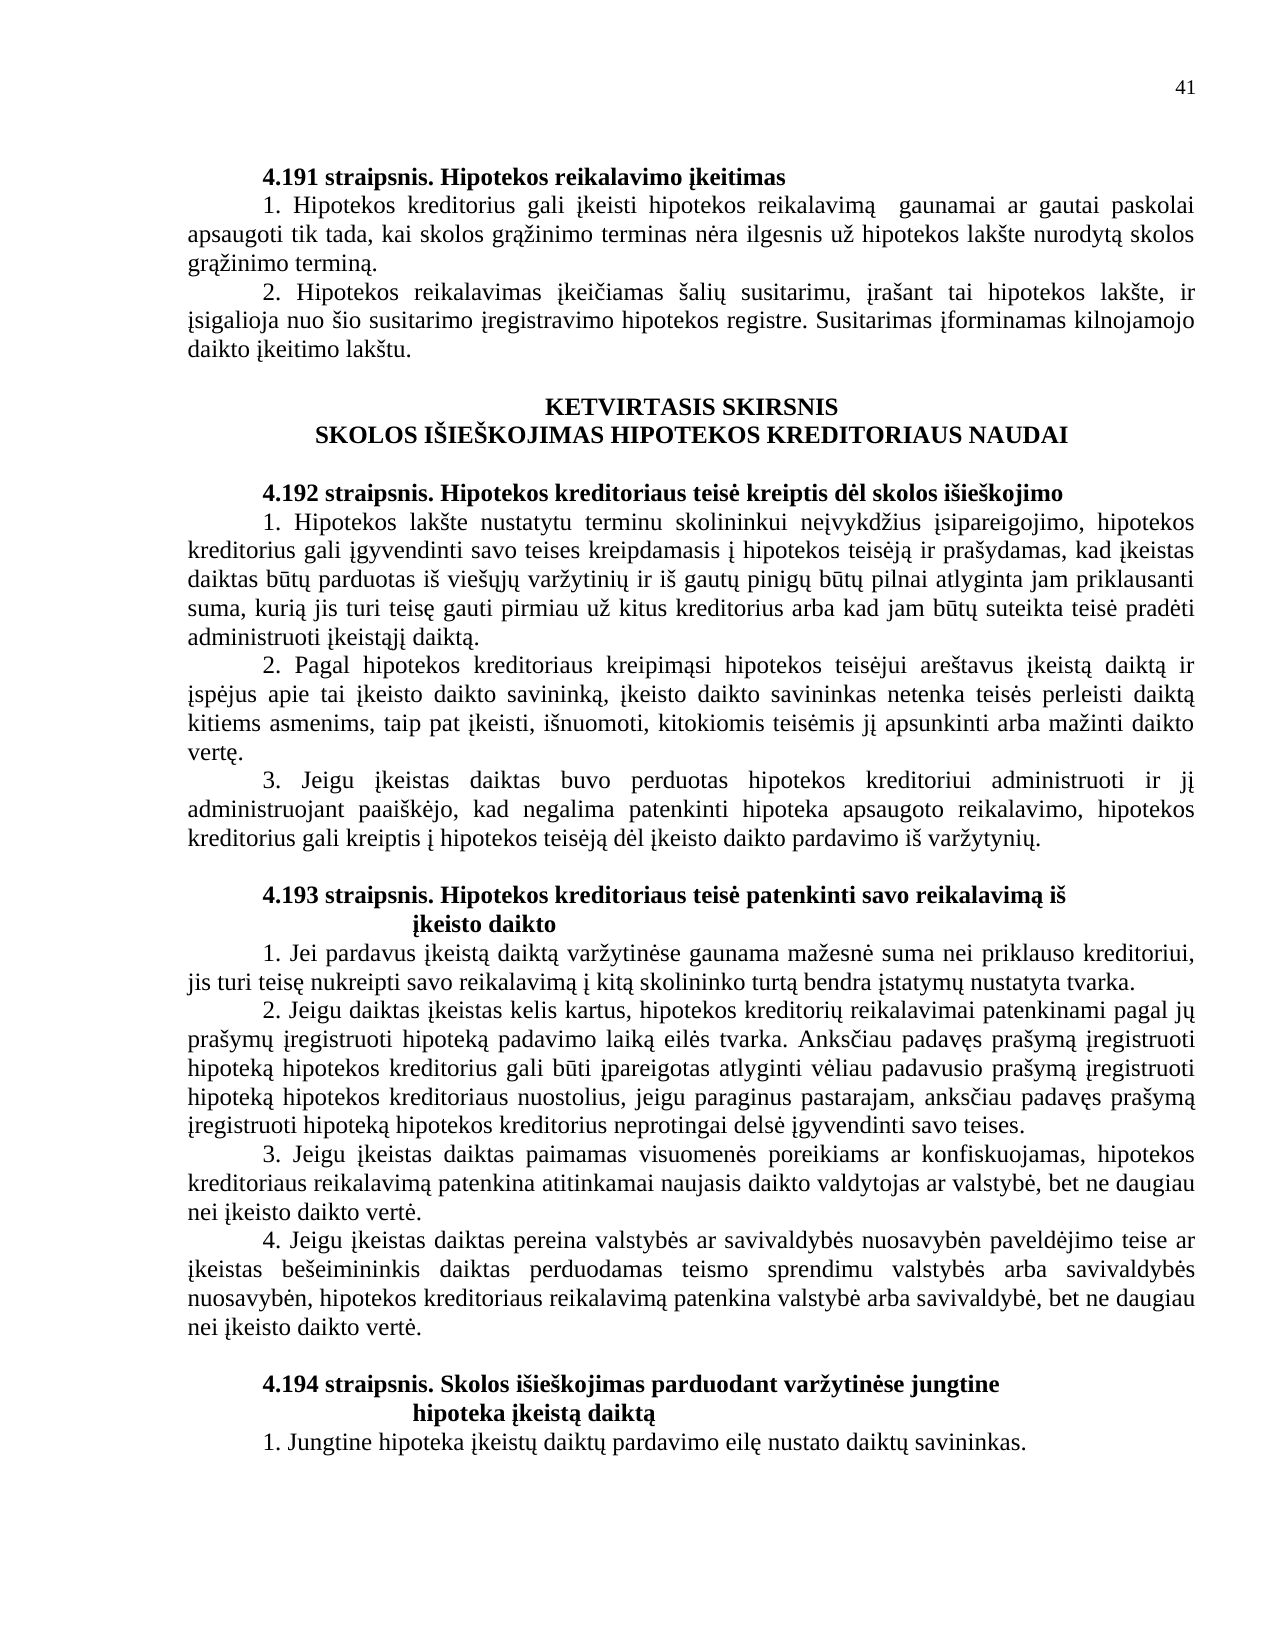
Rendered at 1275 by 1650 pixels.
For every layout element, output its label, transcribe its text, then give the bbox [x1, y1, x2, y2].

text 2. Pagal hipotekos kreditoriaus kreipimąsi hipotekos teisėjui areštavus įkeistą daiktą ir įspėjus apie tai įkeisto daikto savininką, įkeisto daikto savininkas netenka teisės perleisti daiktą kitiems asmenims, taip pat įkeisti, išnuomoti, kitokiomis teisėmis jį apsunkinti arba mažinti daikto vertę. [187, 650, 1196, 765]
text 1. Hipotekos lakšte nustatytu terminu skolininkui neįvykdžius įsipareigojimo, hipotekos kreditorius gali įgyvendinti savo teises kreipdamasis į hipotekos teisėją ir prašydamas, kad įkeistas daiktas būtų parduotas iš viešųjų varžytinių ir iš gautų pinigų būtų pilnai atlyginta jam priklausanti suma, kurią jis turi teisę gauti pirmiau už kitus kreditorius arba kad jam būtų suteikta teisė pradėti administruoti įkeistąjį daiktą. [187, 507, 1196, 650]
text 1. Jei pardavus įkeistą daiktą varžytinėse gaunama mažesnė suma nei priklauso kreditoriui, jis turi teisę nukreipti savo reikalavimą į kitą skolininko turtą bendra įstatymų nustatyta tvarka. [187, 938, 1196, 995]
text 4.194 straipsnis. Skolos išieškojimas parduodant varžytinėse jungtine [187, 1369, 1196, 1398]
text Skolos išieškojimas hipotekos kreditoriaus naudai [187, 420, 1196, 449]
text 4. Jeigu įkeistas daiktas pereina valstybės ar savivaldybės nuosavybėn paveldėjimo teise ar įkeistas bešeimininkis daiktas perduodamas teismo sprendimu valstybės arba savivaldybės nuosavybėn, hipotekos kreditoriaus reikalavimą patenkina valstybė arba savivaldybė, bet ne daugiau nei įkeisto daikto vertė. [187, 1225, 1196, 1340]
text 3. Jeigu įkeistas daiktas buvo perduotas hipotekos kreditoriui administruoti ir jį administruojant paaiškėjo, kad negalima patenkinti hipoteka apsaugoto reikalavimo, hipotekos kreditorius gali kreiptis į hipotekos teisėją dėl įkeisto daikto pardavimo iš varžytynių. [187, 765, 1196, 852]
text hipoteka įkeistą daiktą [337, 1398, 1196, 1427]
text 4.193 straipsnis. Hipotekos kreditoriaus teisė patenkinti savo reikalavimą iš [187, 880, 1196, 909]
text 2. Jeigu daiktas įkeistas kelis kartus, hipotekos kreditorių reikalavimai patenkinami pagal jų prašymų įregistruoti hipoteką padavimo laiką eilės tvarka. Anksčiau padavęs prašymą įregistruoti hipoteką hipotekos kreditorius gali būti įpareigotas atlyginti vėliau padavusio prašymą įregistruoti hipoteką hipotekos kreditoriaus nuostolius, jeigu paraginus pastarajam, anksčiau padavęs prašymą įregistruoti hipoteką hipotekos kreditorius neprotingai delsė įgyvendinti savo teises. [187, 995, 1196, 1139]
text 4.192 straipsnis. Hipotekos kreditoriaus teisė kreiptis dėl skolos išieškojimo [187, 478, 1196, 507]
text 3. Jeigu įkeistas daiktas paimamas visuomenės poreikiams ar konfiskuojamas, hipotekos kreditoriaus reikalavimą patenkina atitinkamai naujasis daikto valdytojas ar valstybė, bet ne daugiau nei įkeisto daikto vertė. [187, 1139, 1196, 1225]
text 1. Hipotekos kreditorius gali įkeisti hipotekos reikalavimą gaunamai ar gautai paskolai apsaugoti tik tada, kai skolos grąžinimo terminas nėra ilgesnis už hipotekos lakšte nurodytą skolos grąžinimo terminą. [187, 190, 1196, 277]
text 1. Jungtine hipoteka įkeistų daiktų pardavimo eilę nustato daiktų savininkas. [187, 1427, 1196, 1455]
text 2. Hipotekos reikalavimas įkeičiamas šalių susitarimu, įrašant tai hipotekos lakšte, ir įsigalioja nuo šio susitarimo įregistravimo hipotekos registre. Susitarimas įforminamas kilnojamojo daikto įkeitimo lakštu. [187, 277, 1196, 363]
text įkeisto daikto [337, 909, 1196, 938]
text Ketvirtasis skirsnis [187, 392, 1196, 420]
text 4.191 straipsnis. Hipotekos reikalavimo įkeitimas [187, 162, 1196, 190]
